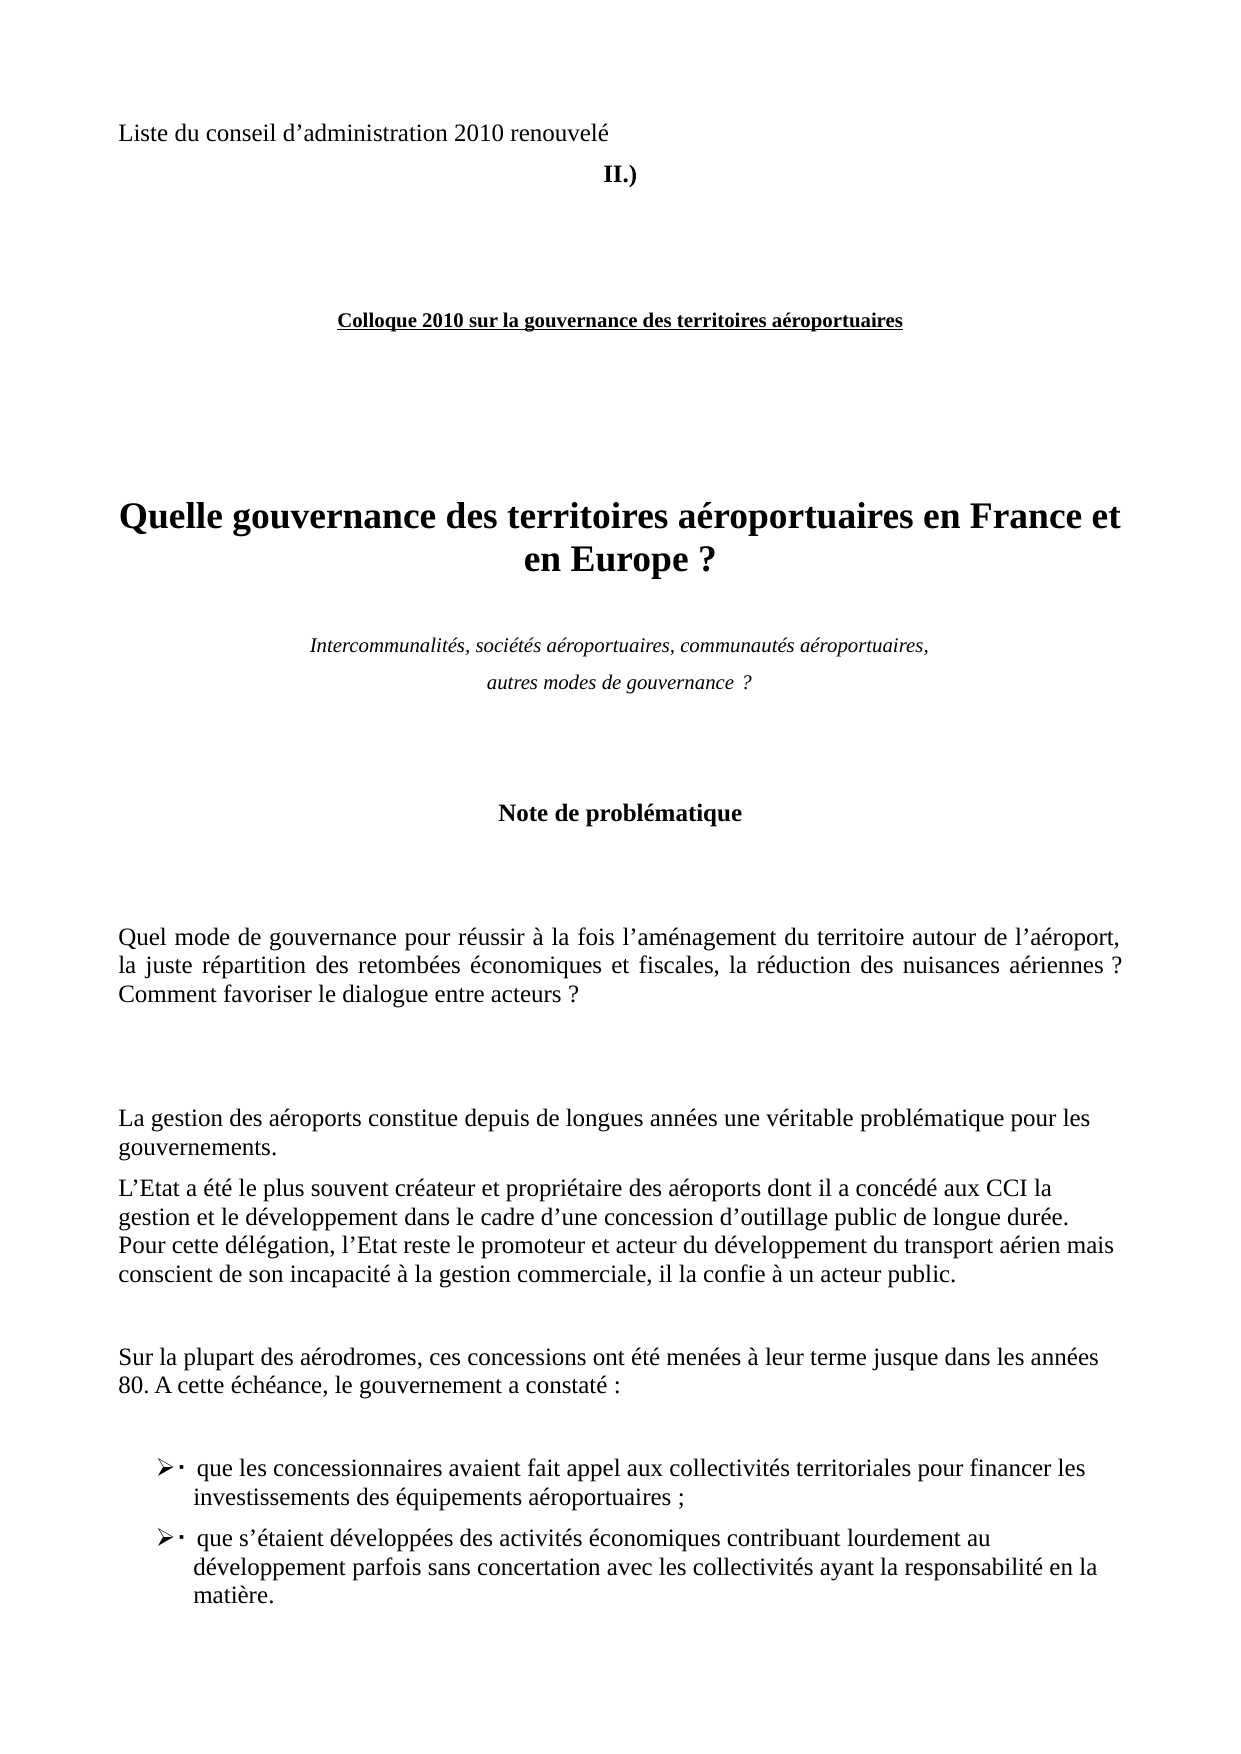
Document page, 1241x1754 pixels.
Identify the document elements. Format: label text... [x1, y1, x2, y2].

text Liste du conseil d’administration 2010 renouvelé [118, 118, 1122, 147]
text La gestion des aéroports constitue depuis de longues années une véritable problématique pour les gouvernements. [118, 1103, 1122, 1160]
subtitle Colloque 2010 sur la gouvernance des territoires aéroportuaires [118, 308, 1122, 332]
text Ø que s’étaient développées des activités économiques contribuant lourdement au développement parfois sans concertation avec les collectivités ayant la responsabilité en la matière. [156, 1523, 1122, 1609]
text L’Etat a été le plus souvent créateur et propriétaire des aéroports dont il a concédé aux CCI la gestion et le développement dans le cadre d’une concession d’outillage public de longue durée. Pour cette délégation, l’Etat reste le promoteur et acteur du développement du transport aérien mais conscient de son incapacité à la gestion commerciale, il la confie à un acteur public. [118, 1173, 1122, 1288]
text Ø que les concessionnaires avaient fait appel aux collectivités territoriales pour financer les investissements des équipements aéroportuaires ; [156, 1453, 1122, 1510]
subtitle Quelle gouvernance des territoires aéroportuaires en France et en Europe ? [118, 493, 1122, 580]
text Intercommunalités, sociétés aéroportuaires, communautés aéroportuaires, [118, 633, 1122, 657]
text autres modes de gouvernance ? [118, 670, 1122, 694]
subtitle Note de problématique [118, 798, 1122, 827]
text Sur la plupart des aérodromes, ces concessions ont été menées à leur terme jusque dans les années 80. A cette échéance, le gouvernement a constaté : [118, 1342, 1122, 1399]
text Quel mode de gouvernance pour réussir à la fois l’aménagement du territoire autour de l’aéroport, la juste répartition des retombées économiques et fiscales, la réduction des nuisances aériennes ? Comment favoriser le dialogue entre acteurs ? [118, 922, 1122, 1008]
text II.) [118, 159, 1122, 188]
